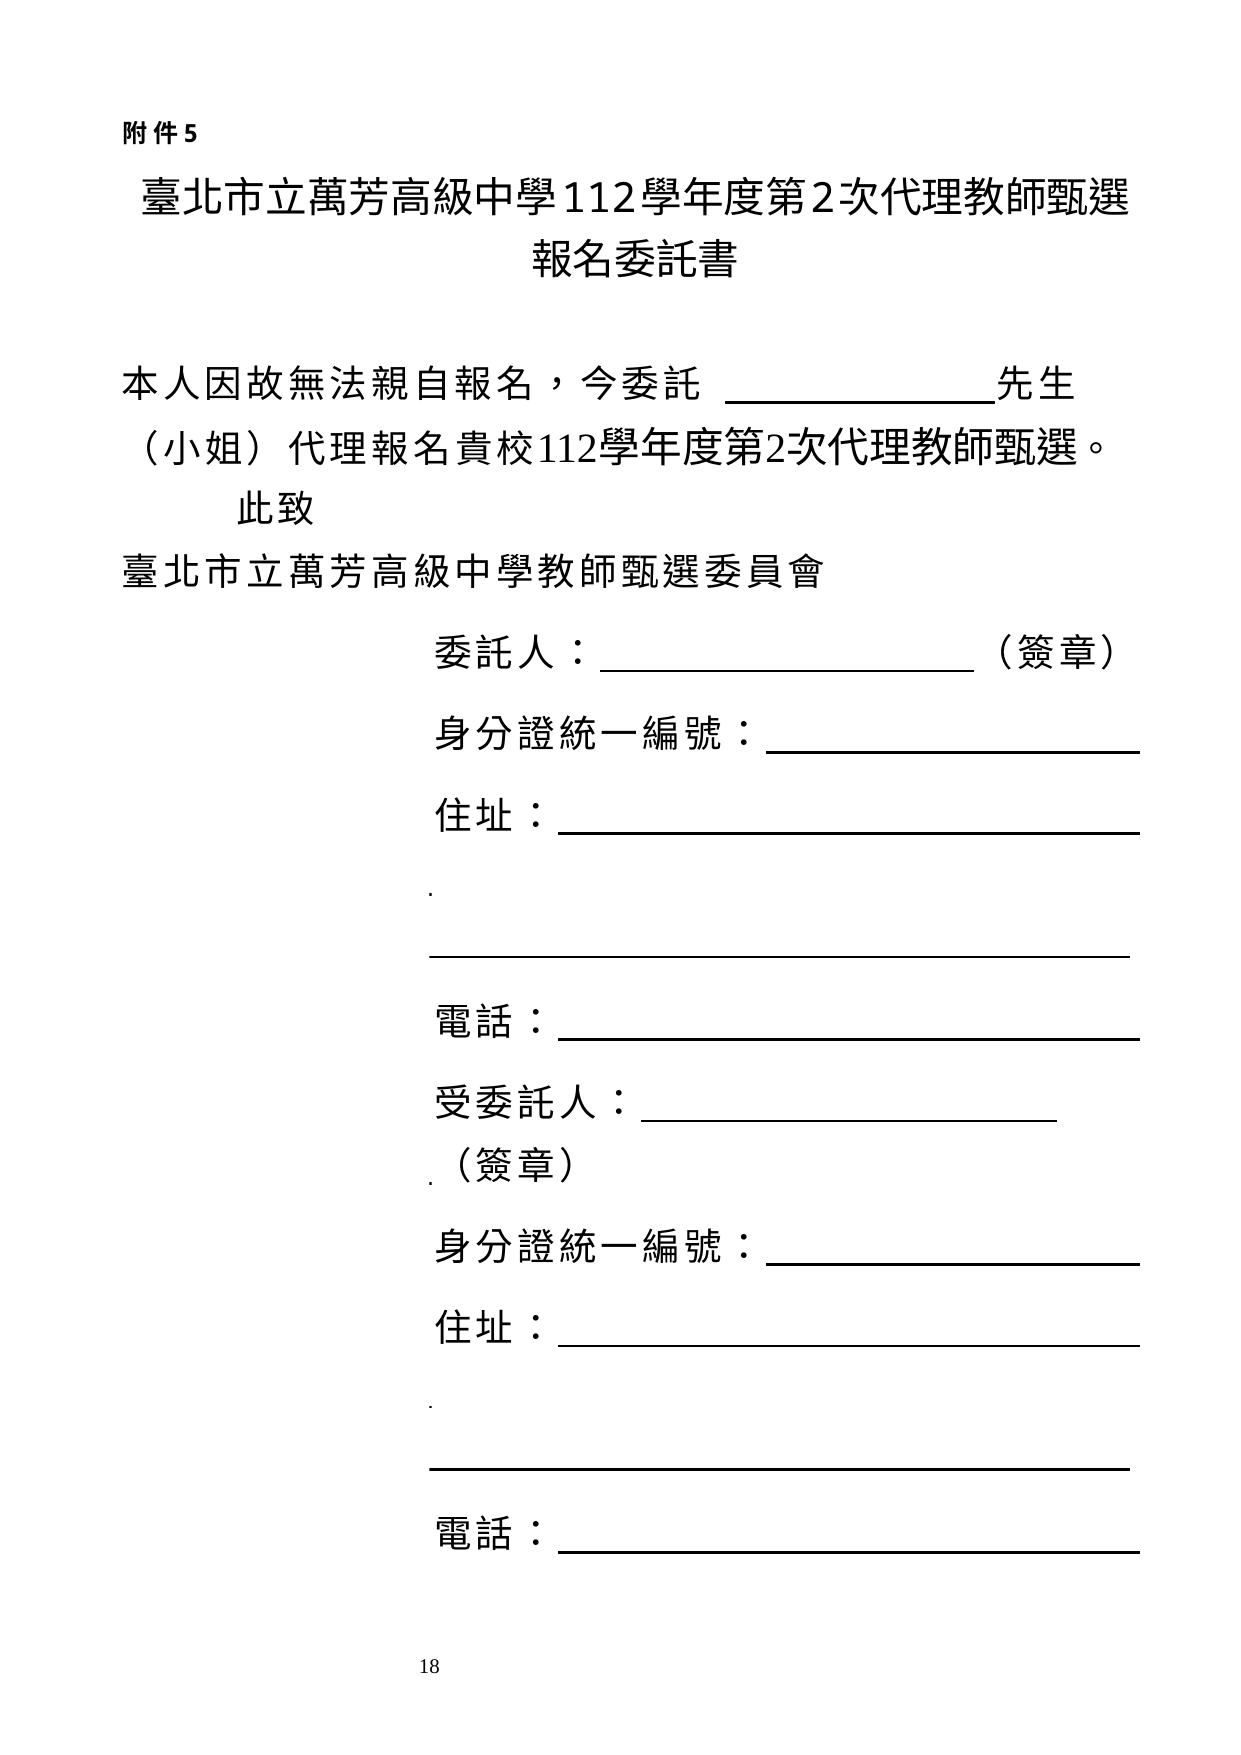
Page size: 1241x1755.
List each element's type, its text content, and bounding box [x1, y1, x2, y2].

text 本人因故無法親自報名，今委託 先生（小姐）代理報名貴校112學年度第2次代理教師甄選。 [119, 340, 1151, 465]
text 此致 [119, 465, 1151, 527]
text 身分證統一編號： [429, 1202, 1151, 1265]
text 住址： [429, 771, 1151, 959]
text 臺北市立萬芳高級中學教師甄選委員會 [119, 527, 1151, 590]
text 報名委託書 [119, 215, 1151, 277]
text 附件5 [119, 90, 1151, 152]
text 身分證統一編號： [429, 690, 1151, 752]
text 臺北市立萬芳高級中學112學年度第2次代理教師甄選 [119, 152, 1151, 215]
text 電話： [429, 1490, 1151, 1552]
text 電話： [429, 977, 1151, 1040]
text 受委託人： （簽章） [429, 1059, 1151, 1184]
text 住址： [429, 1284, 1151, 1471]
text 委託人： （簽章） [429, 609, 1151, 671]
